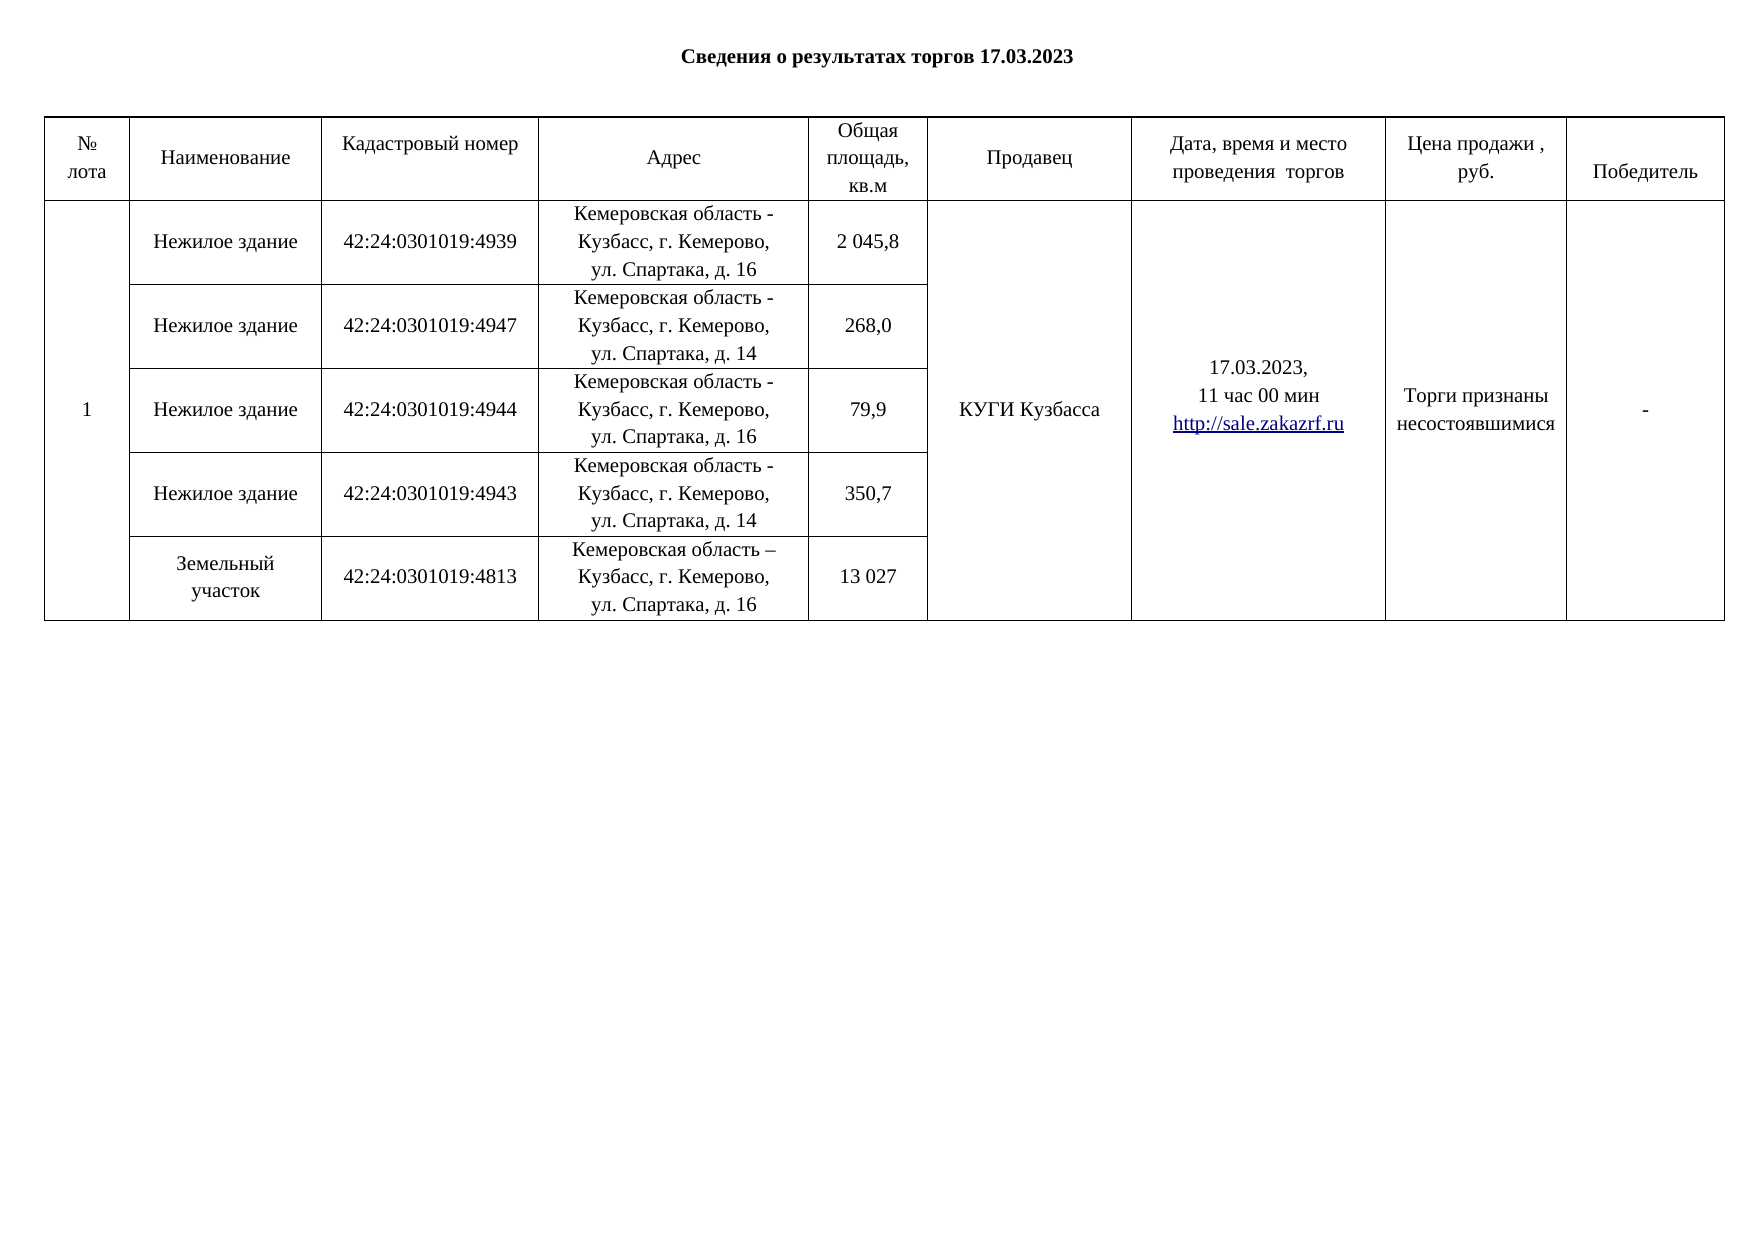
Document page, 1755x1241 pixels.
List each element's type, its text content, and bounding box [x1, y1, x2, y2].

table_header Кадастровый номер [322, 118, 538, 200]
table_cell Кемеровская область – Кузбасс, г. Кемерово, ул. Спартака, д. 16 [539, 537, 808, 619]
table_cell Нежилое здание [130, 453, 321, 536]
table_cell 42:24:0301019:4813 [322, 537, 538, 619]
table_cell Кемеровская область - Кузбасс, г. Кемерово, ул. Спартака, д. 14 [539, 453, 808, 536]
table_header № лота [45, 118, 129, 200]
table_cell Кемеровская область - Кузбасс, г. Кемерово, ул. Спартака, д. 16 [539, 201, 808, 284]
table_cell Кемеровская область - Кузбасс, г. Кемерово, ул. Спартака, д. 16 [539, 369, 808, 452]
table_header Цена продажи , руб. [1386, 118, 1566, 200]
table_cell Нежилое здание [130, 285, 321, 368]
text Сведения о результатах торгов 17.03.2023 [44, 44, 1710, 68]
table_cell 350,7 [809, 453, 927, 536]
table_header Наименование [130, 118, 321, 200]
table_cell 13 027 [809, 537, 927, 619]
table_cell Нежилое здание [130, 201, 321, 284]
table_cell Торги признаны несостоявшимися [1386, 201, 1566, 619]
table_cell 79,9 [809, 369, 927, 452]
table_header Дата, время и место проведения торгов [1132, 118, 1385, 200]
table_header Продавец [928, 118, 1131, 200]
table_header Общая площадь, кв.м [809, 118, 927, 200]
table_cell КУГИ Кузбасса [928, 201, 1131, 619]
table_cell Нежилое здание [130, 369, 321, 452]
table_header Адрес [539, 118, 808, 200]
table_cell 1 [45, 201, 129, 619]
table_header Победитель [1567, 118, 1724, 200]
table_cell 42:24:0301019:4939 [322, 201, 538, 284]
table_cell 42:24:0301019:4947 [322, 285, 538, 368]
table_cell 42:24:0301019:4944 [322, 369, 538, 452]
table_cell 17.03.2023, 11 час 00 мин http://sale.zakazrf.ru [1132, 201, 1385, 619]
table_cell - [1567, 201, 1724, 619]
table_cell 268,0 [809, 285, 927, 368]
table_cell Кемеровская область - Кузбасс, г. Кемерово, ул. Спартака, д. 14 [539, 285, 808, 368]
table_cell 2 045,8 [809, 201, 927, 284]
table_cell 42:24:0301019:4943 [322, 453, 538, 536]
table_cell Земельный участок [130, 537, 321, 619]
